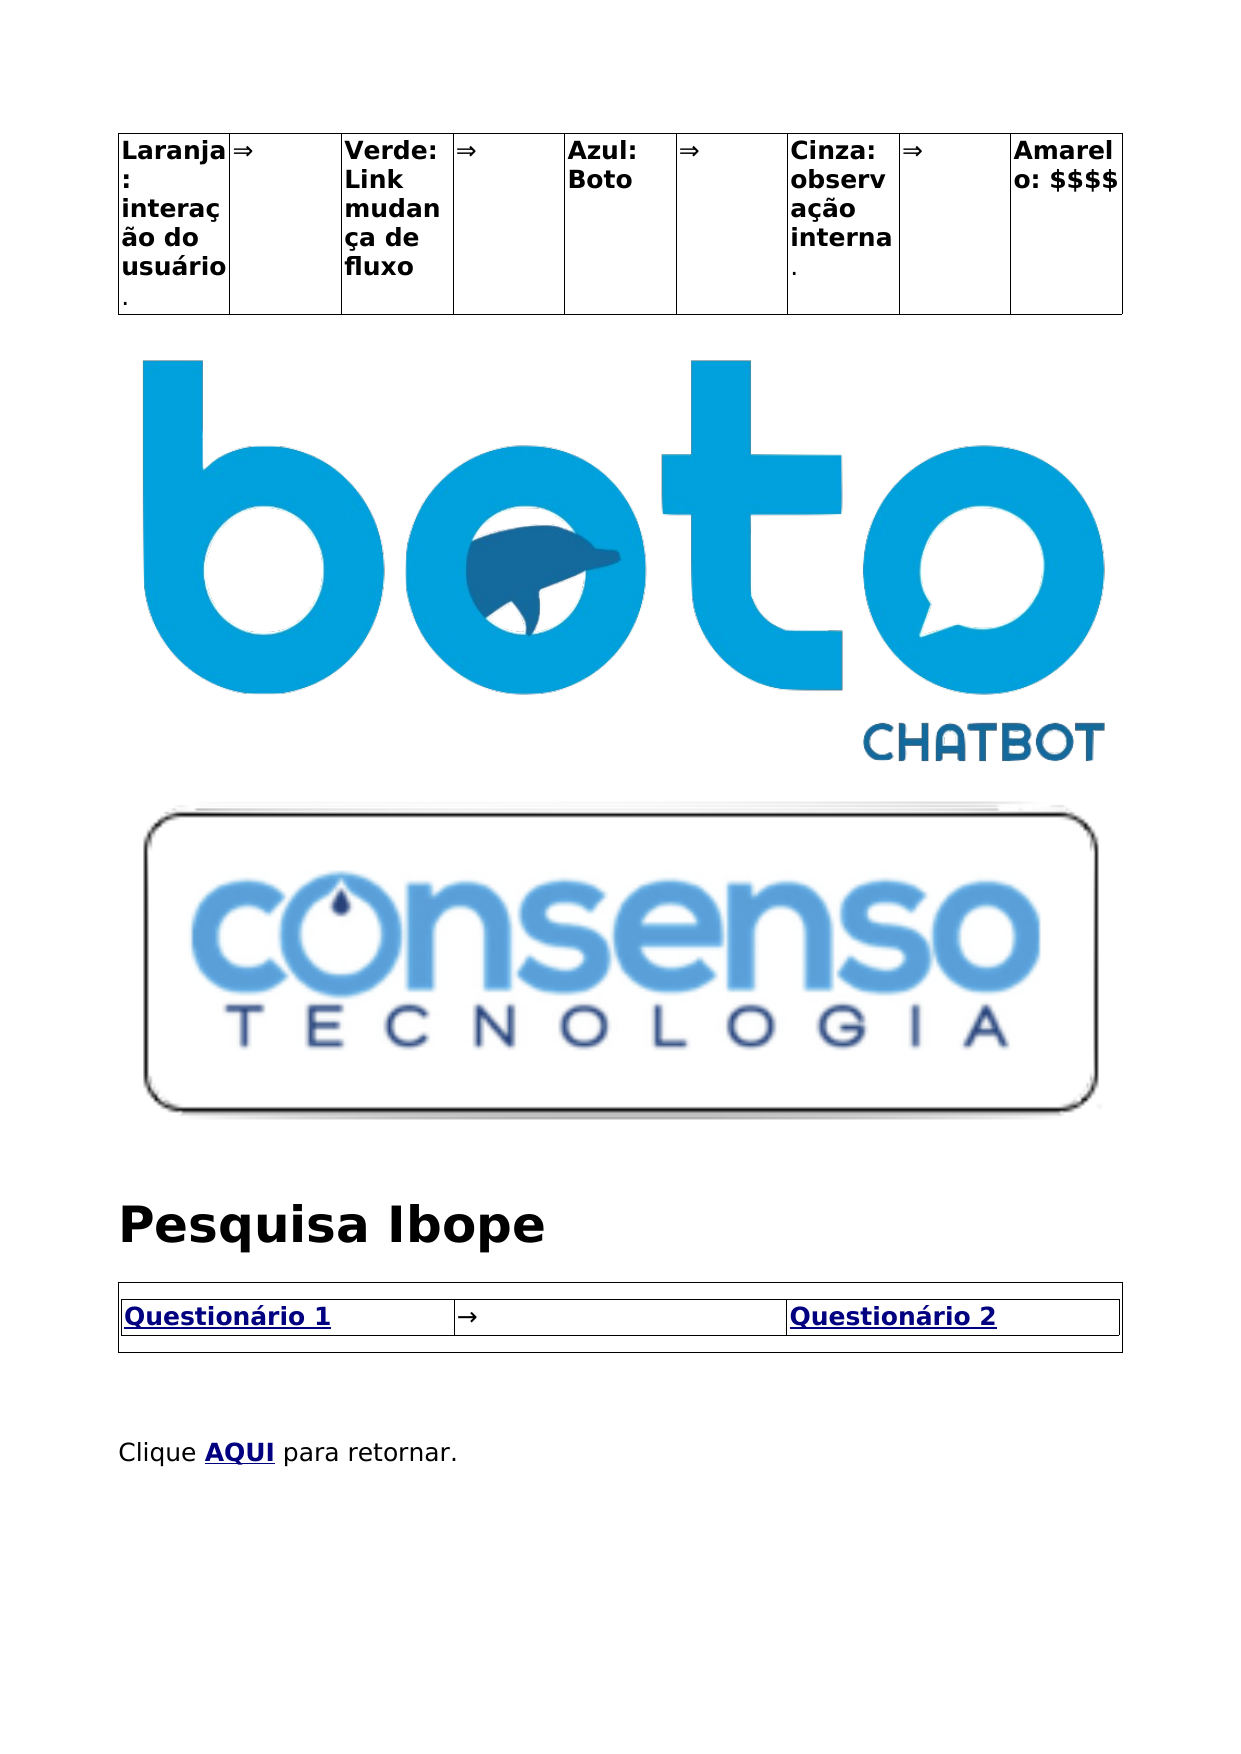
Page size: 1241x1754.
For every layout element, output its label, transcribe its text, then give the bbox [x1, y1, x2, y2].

table_header Laranja: interação do usuário. [119, 134, 229, 314]
picture [118, 797, 1123, 1147]
table_header Questionário 2 [787, 1300, 1119, 1334]
table_header Questionário 1 [122, 1300, 454, 1334]
table_header [119, 1283, 1122, 1352]
table_header Cinza: observação interna. [788, 134, 899, 314]
table_header Azul: Boto [565, 134, 676, 314]
table_header → [455, 1300, 786, 1334]
text Clique AQUI para retornar. [118, 1438, 1122, 1467]
table_header ⇒ [454, 134, 564, 314]
table_header ⇒ [677, 134, 787, 314]
picture [118, 328, 1123, 785]
subtitle Pesquisa Ibope [118, 1196, 1122, 1254]
table_header Amarelo: $$$$ [1011, 134, 1122, 314]
table_header Verde: Link mudança de fluxo [342, 134, 453, 314]
table_header ⇒ [900, 134, 1010, 314]
table_header ⇒ [230, 134, 341, 314]
